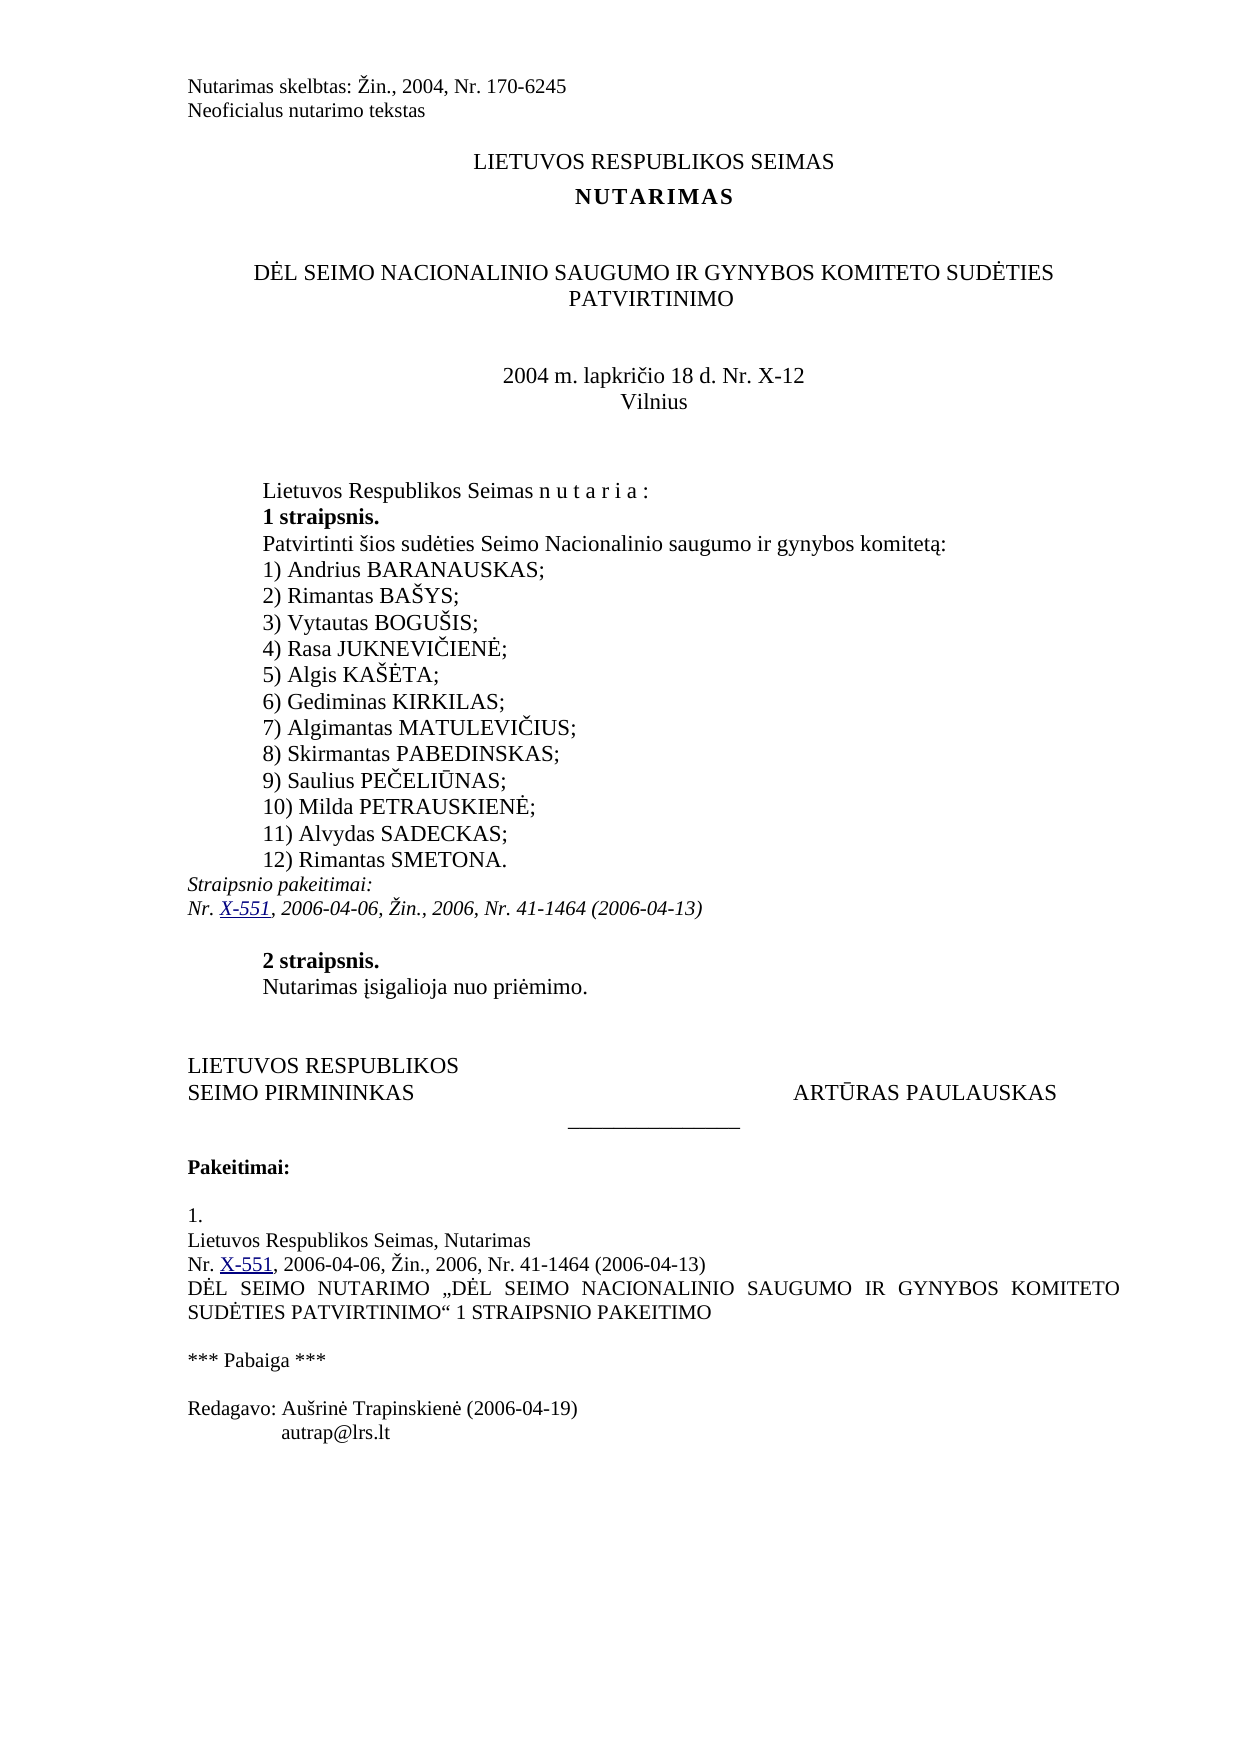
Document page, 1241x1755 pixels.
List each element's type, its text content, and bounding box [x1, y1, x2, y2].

text SEIMO PIRMININKAS ARTŪRAS PAULAUSKAS [187, 1078, 1120, 1105]
text LIETUVOS RESPUBLIKOS SEIMAS [187, 148, 1120, 174]
text Nr. X-551, 2006-04-06, Žin., 2006, Nr. 41-1464 (2006-04-13) [187, 1252, 1120, 1276]
text 8) Skirmantas PABEDINSKAS; [187, 741, 1120, 767]
text 12) Rimantas SMETONA. [187, 846, 1120, 872]
text Lietuvos Respublikos Seimas n u t a r i a : [187, 477, 1120, 503]
text 9) Saulius PEČELIŪNAS; [187, 767, 1120, 793]
text 7) Algimantas MATULEVIČIUS; [187, 714, 1120, 741]
text Nutarimas įsigalioja nuo priėmimo. [187, 973, 1120, 999]
text 6) Gediminas KIRKILAS; [187, 688, 1120, 714]
text 1) Andrius BARANAUSKAS; [187, 556, 1120, 582]
text 2004 m. lapkričio 18 d. Nr. X-12 Vilnius [187, 362, 1120, 414]
text _______________ [187, 1105, 1120, 1131]
text 3) Vytautas BOGUŠIS; [187, 609, 1120, 635]
text DĖL SEIMO NACIONALINIO SAUGUMO IR GYNYBOS KOMITETO SUDĖTIES PATVIRTINIMO [187, 259, 1120, 312]
text 11) Alvydas SADECKAS; [187, 819, 1120, 846]
text Nutarimas skelbtas: Žin., 2004, Nr. 170-6245 [187, 73, 1120, 98]
text DĖL SEIMO NUTARIMO „DĖL SEIMO NACIONALINIO SAUGUMO IR GYNYBOS KOMITETO SUDĖTIES PATVIRTINIMO“ 1 STRAIPSNIO PAKEITIMO [187, 1276, 1120, 1324]
text Pakeitimai: [187, 1155, 1120, 1179]
text Redagavo: Aušrinė Trapinskienė (2006-04-19) [187, 1396, 1120, 1420]
text 1. [187, 1203, 1120, 1227]
text 5) Algis KAŠĖTA; [187, 661, 1120, 688]
text 4) Rasa JUKNEVIČIENĖ; [187, 635, 1120, 661]
text Lietuvos Respublikos Seimas, Nutarimas [187, 1227, 1120, 1252]
text 2) Rimantas BAŠYS; [187, 582, 1120, 609]
text Neoficialus nutarimo tekstas [187, 98, 1120, 122]
text 2 straipsnis. [187, 947, 1120, 973]
text Patvirtinti šios sudėties Seimo Nacionalinio saugumo ir gynybos komitetą: [187, 530, 1120, 556]
text Straipsnio pakeitimai: [187, 872, 1120, 896]
text NUTARIMAS [187, 183, 1120, 209]
text 1 straipsnis. [187, 503, 1120, 530]
text *** Pabaiga *** [187, 1348, 1120, 1372]
text Nr. X-551, 2006-04-06, Žin., 2006, Nr. 41-1464 (2006-04-13) [187, 896, 1120, 920]
text autrap@lrs.lt [187, 1420, 1120, 1444]
text 10) Milda PETRAUSKIENĖ; [187, 793, 1120, 819]
text LIETUVOS RESPUBLIKOS [187, 1052, 1120, 1078]
